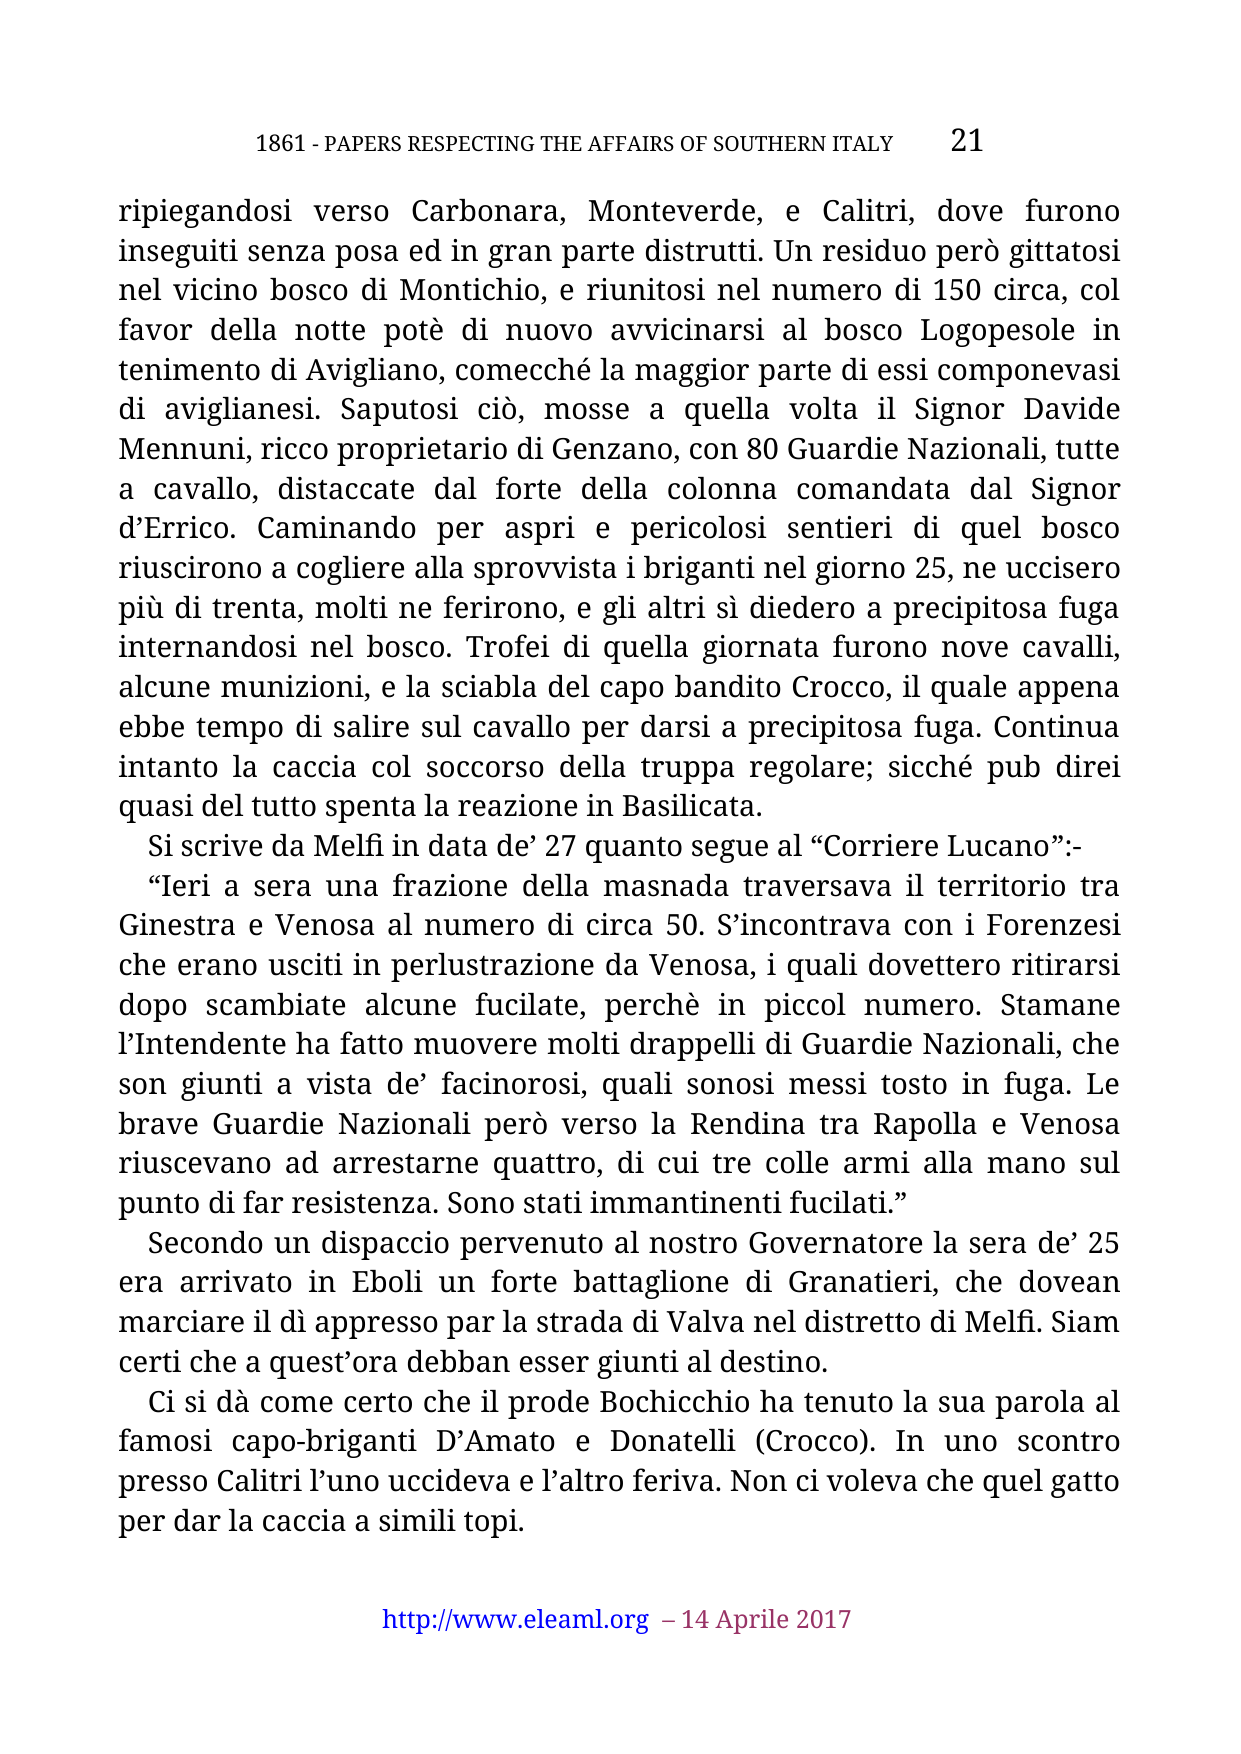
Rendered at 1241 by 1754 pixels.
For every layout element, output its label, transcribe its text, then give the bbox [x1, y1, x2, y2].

text ripiegandosi verso Carbonara, Monteverde, e Calitri, dove furono inseguiti senza posa ed in gran parte distrutti. Un residuo però gittatosi nel vicino bosco di Montichio, e riunitosi nel numero di 150 circa, col favor della notte potè di nuovo avvicinarsi al bosco Logopesole in tenimento di Avigliano, comecché la maggior parte di essi componevasi di aviglianesi. Saputosi ciò, mosse a quella volta il Signor Davide Mennuni, ricco proprietario di Genzano, con 80 Guardie Nazionali, tutte a cavallo, distaccate dal forte della colonna comandata dal Signor d’Errico. Caminando per aspri e pericolosi sentieri di quel bosco riuscirono a cogliere alla sprovvista i briganti nel giorno 25, ne uccisero più di trenta, molti ne ferirono, e gli altri sì diedero a precipitosa fuga internandosi nel bosco. Trofei di quella giornata furono nove cavalli, alcune munizioni, e la sciabla del capo bandito Crocco, il quale appena ebbe tempo di salire sul cavallo per darsi a precipitosa fuga. Continua intanto la caccia col soccorso della truppa regolare; sicché pub direi quasi del tutto spenta la reazione in Basilicata. [118, 190, 1122, 825]
text Si scrive da Melfi in data de’ 27 quanto segue al “Corriere Lucano”:- [118, 825, 1122, 865]
text Ci si dà come certo che il prode Bochicchio ha tenuto la sua parola al famosi capo-briganti D’Amato e Donatelli (Crocco). In uno scontro presso Calitri l’uno uccideva e l’altro feriva. Non ci voleva che quel gatto per dar la caccia a simili topi. [118, 1381, 1122, 1539]
text “Ieri a sera una frazione della masnada traversava il territorio tra Ginestra e Venosa al numero di circa 50. S’incontrava con i Forenzesi che erano usciti in perlustrazione da Venosa, i quali dovettero ritirarsi dopo scambiate alcune fucilate, perchè in piccol numero. Stamane l’Intendente ha fatto muovere molti drappelli di Guardie Nazionali, che son giunti a vista de’ facinorosi, quali sonosi messi tosto in fuga. Le brave Guardie Nazionali però verso la Rendina tra Rapolla e Venosa riuscevano ad arrestarne quattro, di cui tre colle armi alla mano sul punto di far resistenza. Sono stati immantinenti fucilati.” [118, 865, 1122, 1222]
text Secondo un dispaccio pervenuto al nostro Governatore la sera de’ 25 era arrivato in Eboli un forte battaglione di Granatieri, che dovean marciare il dì appresso par la strada di Valva nel distretto di Melfi. Siam certi che a quest’ora debban esser giunti al destino. [118, 1222, 1122, 1381]
